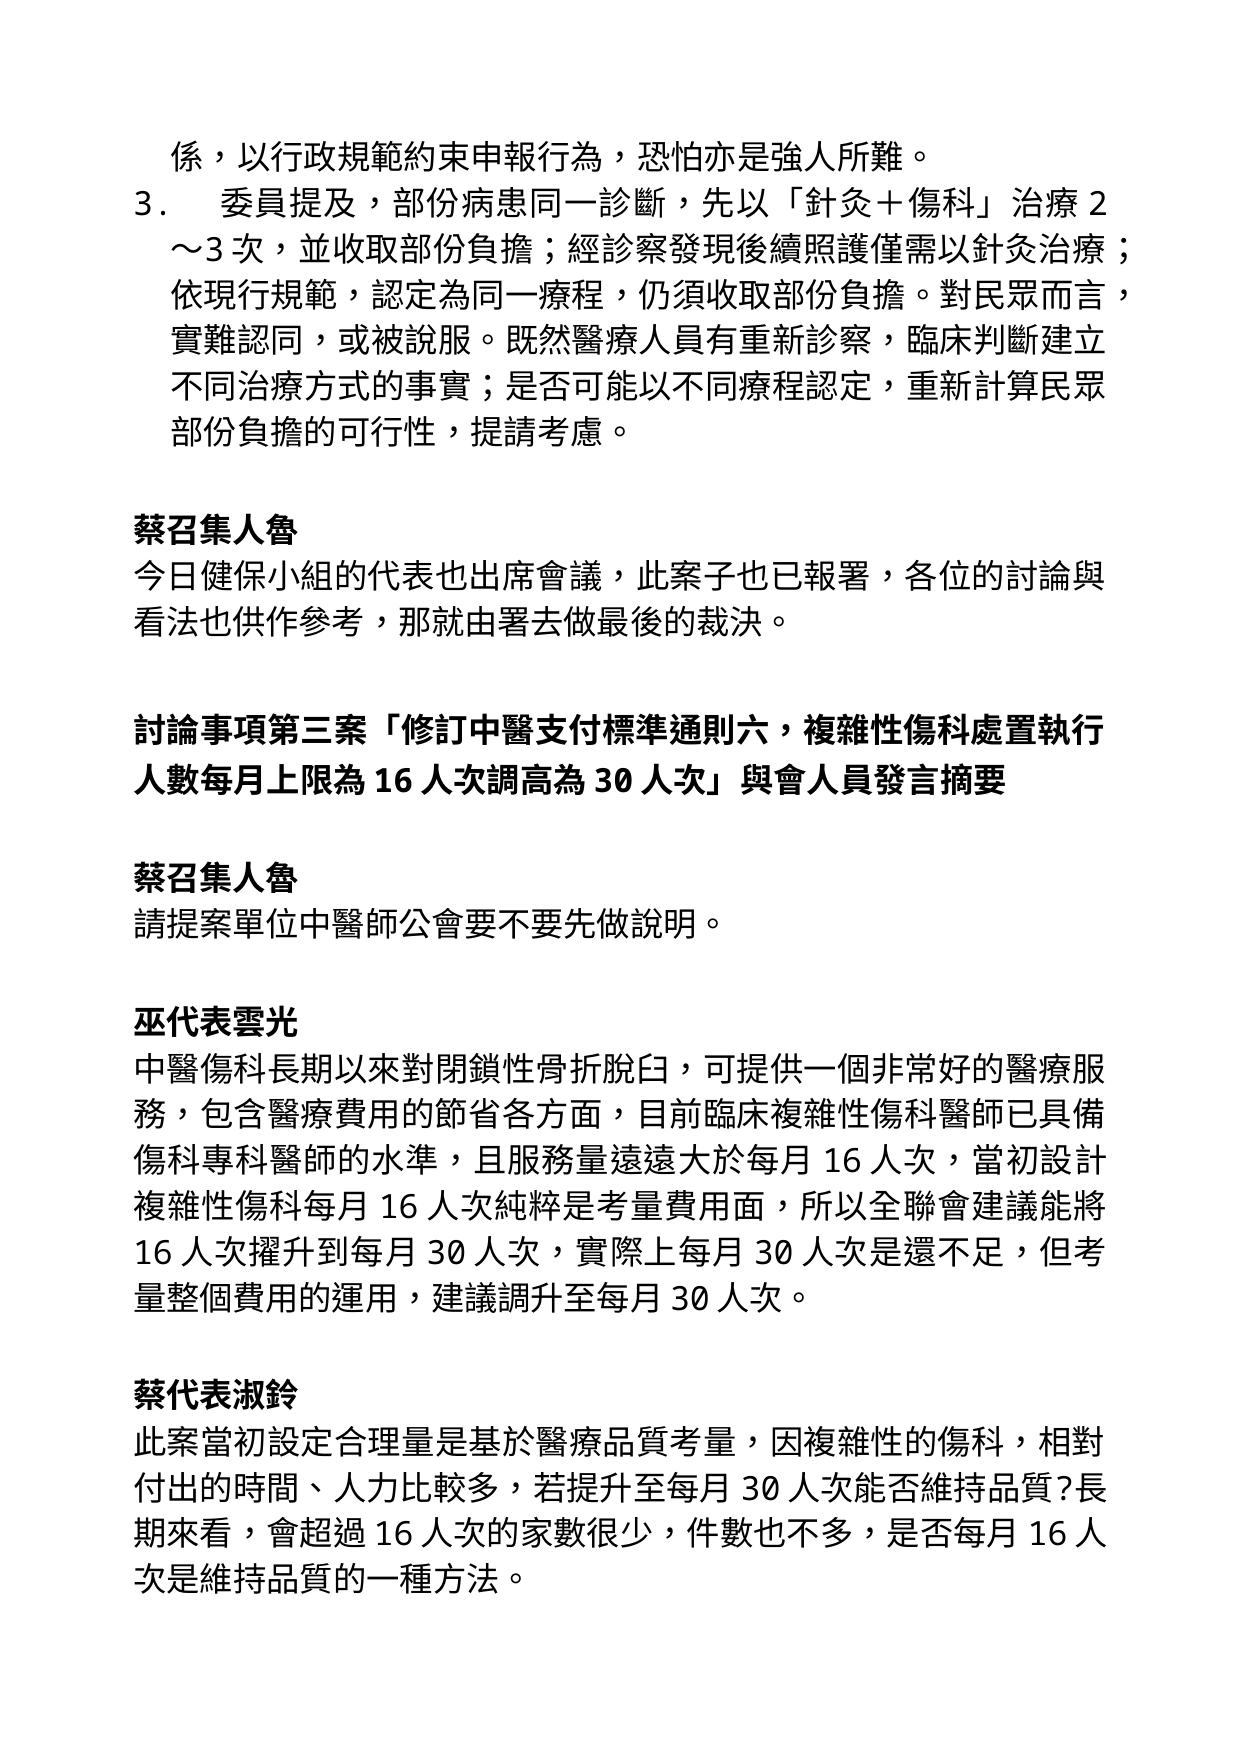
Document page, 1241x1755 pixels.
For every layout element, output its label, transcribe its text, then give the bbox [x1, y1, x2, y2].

list 目前對於「針灸＋傷科」歸屬於「簡單」或「複雜」療程，涉及向民眾徵收部份負擔的現實；臨床人員很難不顧慮民眾感受，進而選擇只申報針灸照護，以減免部份負擔。但此舉悖離實際診療行為（針灸＋傷科），涉及申報不實的問題；也造成中醫總額執行委員會及品質監督相關部門，透過申報資料瞭解診療行為樣貌及趨勢的困擾。但健保局未考量臨床人員面臨醫病互動微妙關係，以行政規範約束申報行為，恐怕亦是強人所難。 [133, 133, 1107, 179]
text 蔡召集人魯 [133, 852, 1107, 900]
text 蔡召集人魯 [133, 504, 1107, 552]
text 中醫傷科長期以來對閉鎖性骨折脫臼，可提供一個非常好的醫療服務，包含醫療費用的節省各方面，目前臨床複雜性傷科醫師已具備傷科專科醫師的水準，且服務量遠遠大於每月16人次，當初設計複雜性傷科每月16人次純粹是考量費用面，所以全聯會建議能將16人次擢升到每月30人次，實際上每月30人次是還不足，但考量整個費用的運用，建議調升至每月30人次。 [133, 1044, 1107, 1319]
text 蔡代表淑鈴 [133, 1369, 1107, 1417]
list 委員提及，部份病患同一診斷，先以「針灸＋傷科」治療2～3次，並收取部份負擔；經診察發現後續照護僅需以針灸治療；依現行規範，認定為同一療程，仍須收取部份負擔。對民眾而言，實難認同，或被說服。既然醫療人員有重新診察，臨床判斷建立不同治療方式的事實；是否可能以不同療程認定，重新計算民眾部份負擔的可行性，提請考慮。 [133, 179, 1107, 454]
text 今日健保小組的代表也出席會議，此案子也已報署，各位的討論與看法也供作參考，那就由署去做最後的裁決。 [133, 552, 1107, 644]
text 巫代表雲光 [133, 996, 1107, 1044]
text 請提案單位中醫師公會要不要先做說明。 [133, 900, 1107, 946]
text 此案當初設定合理量是基於醫療品質考量，因複雜性的傷科，相對付出的時間、人力比較多，若提升至每月30人次能否維持品質?長期來看，會超過16人次的家數很少，件數也不多，是否每月16人次是維持品質的一種方法。 [133, 1417, 1107, 1601]
text 討論事項第三案「修訂中醫支付標準通則六，複雜性傷科處置執行人數每月上限為16人次調高為30人次」與會人員發言摘要 [133, 702, 1107, 802]
